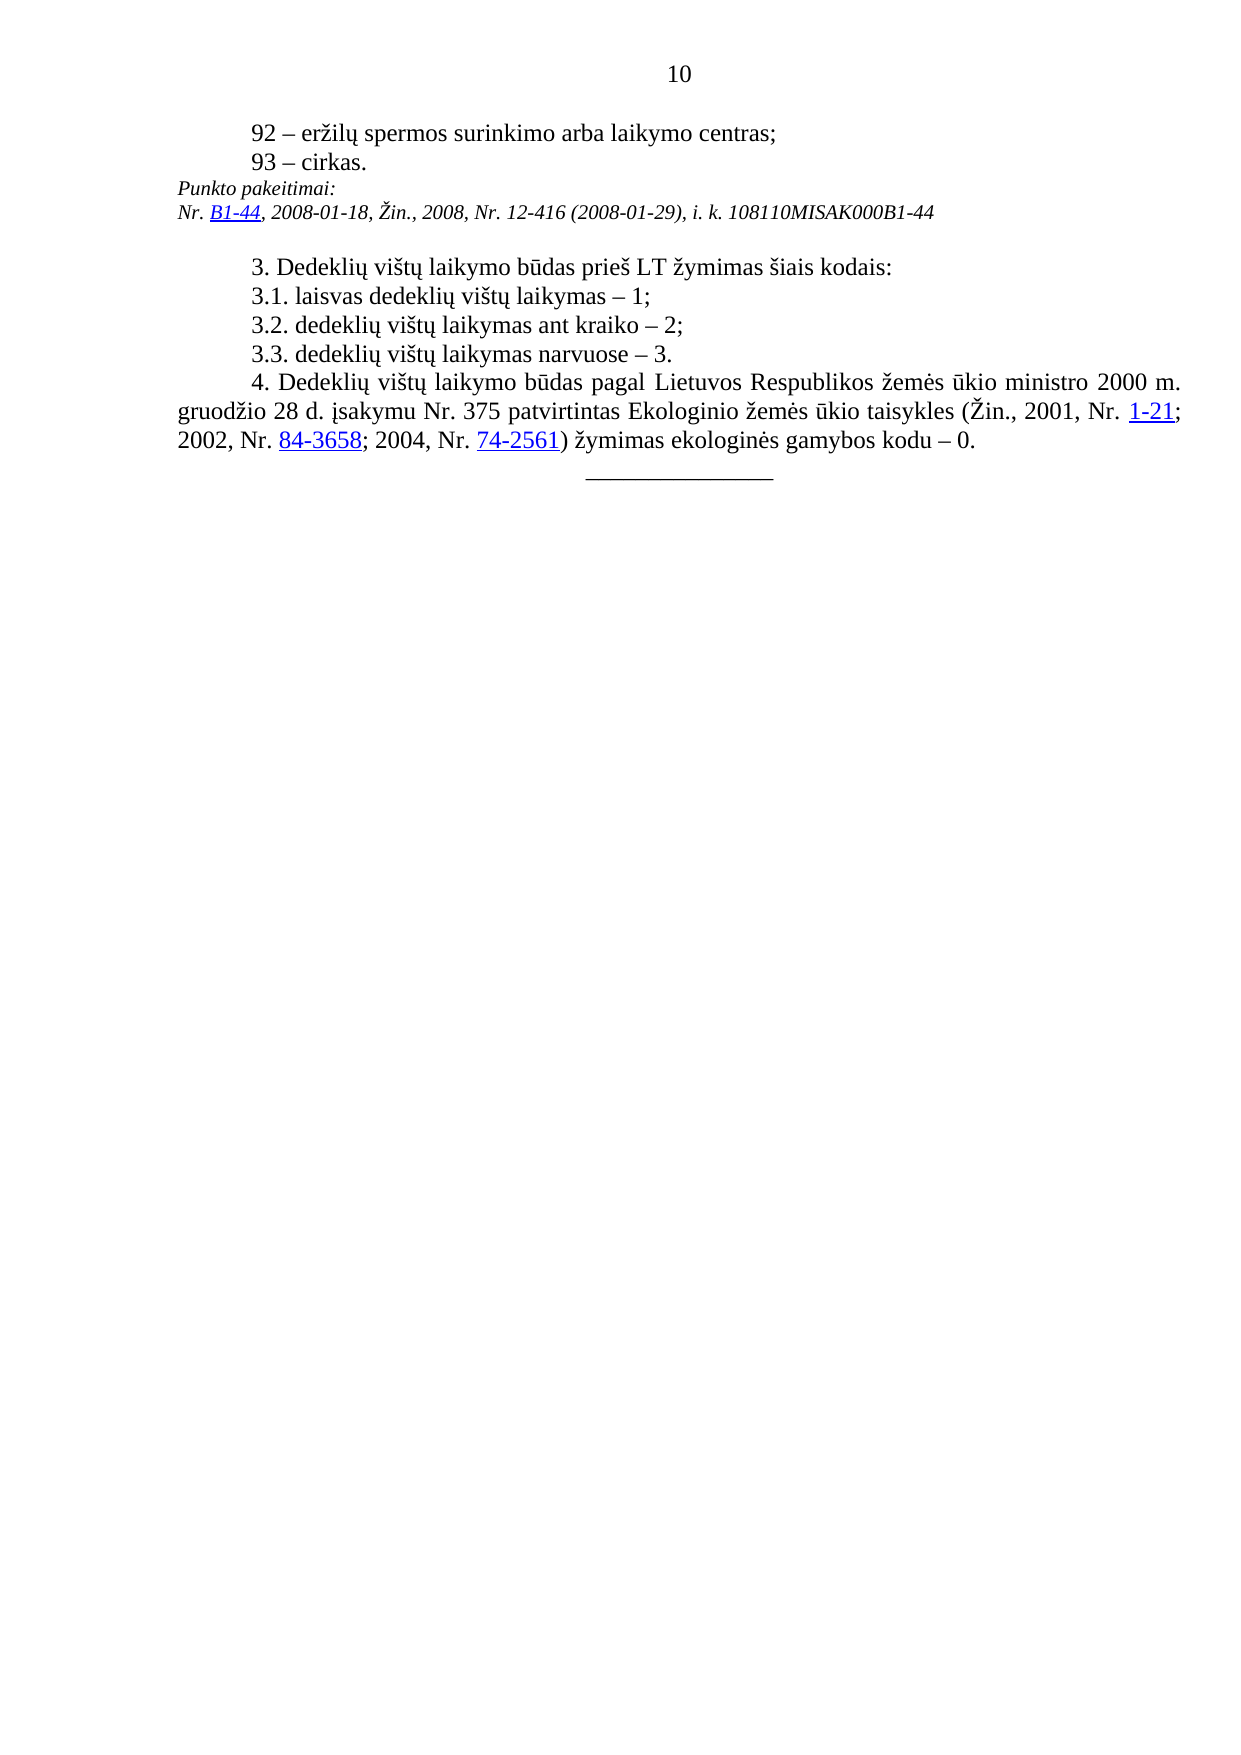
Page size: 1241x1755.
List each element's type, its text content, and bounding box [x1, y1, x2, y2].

text 3.2. dedeklių vištų laikymas ant kraiko – 2; [177, 310, 1181, 339]
text 4. Dedeklių vištų laikymo būdas pagal Lietuvos Respublikos žemės ūkio ministro 2000 m. gruodžio 28 d. įsakymu Nr. 375 patvirtintas Ekologinio žemės ūkio taisykles (Žin., 2001, Nr. 1-21; 2002, Nr. 84-3658; 2004, Nr. 74-2561) žymimas ekologinės gamybos kodu – 0. [177, 367, 1181, 454]
text 3.1. laisvas dedeklių vištų laikymas – 1; [177, 281, 1181, 310]
text 93 – cirkas. [177, 147, 1181, 176]
text 3.3. dedeklių vištų laikymas narvuose – 3. [177, 339, 1181, 367]
text _______________ [177, 454, 1181, 482]
text 3. Dedeklių vištų laikymo būdas prieš LT žymimas šiais kodais: [177, 252, 1181, 281]
text Nr. B1-44, 2008-01-18, Žin., 2008, Nr. 12-416 (2008-01-29), i. k. 108110MISAK000B1-44 [177, 200, 1181, 224]
text 92 – eržilų spermos surinkimo arba laikymo centras; [177, 118, 1181, 147]
text Punkto pakeitimai: [177, 176, 1181, 200]
